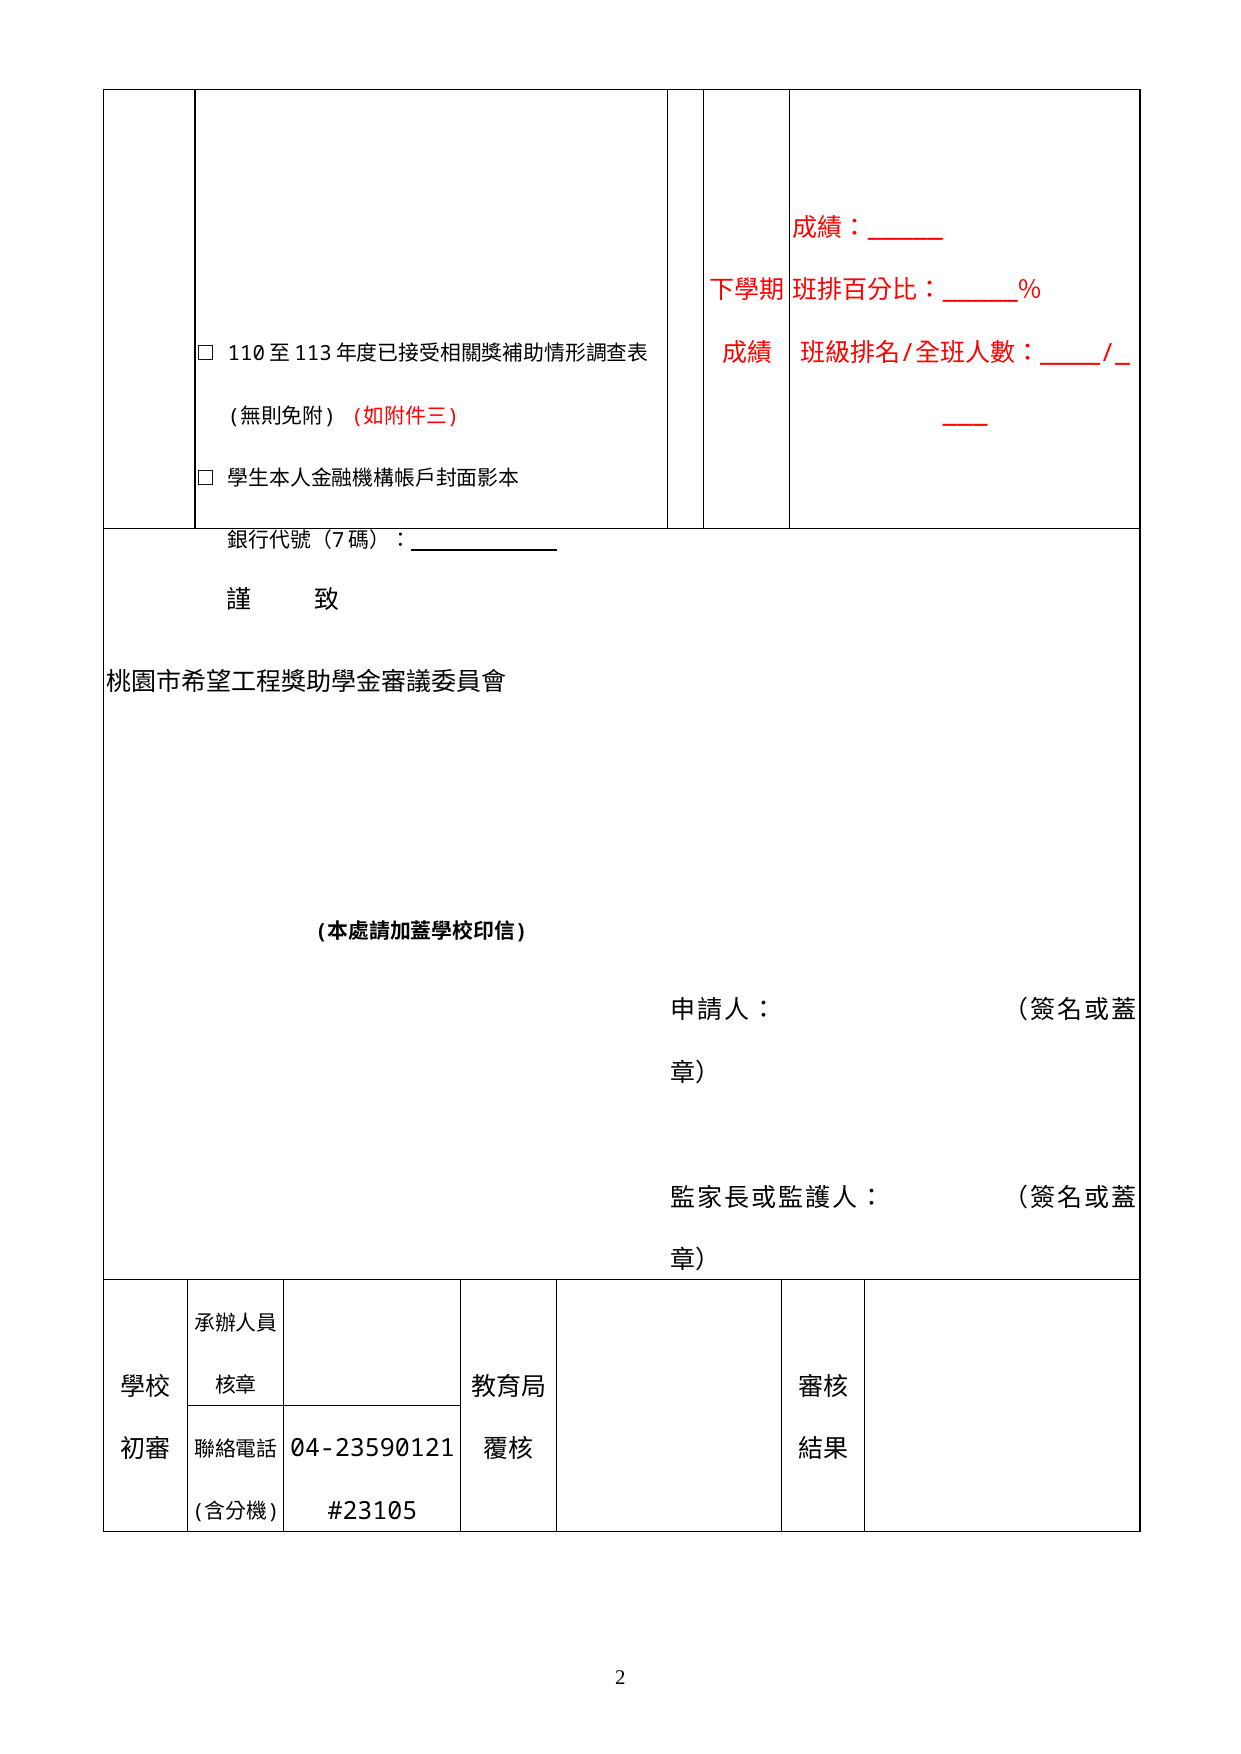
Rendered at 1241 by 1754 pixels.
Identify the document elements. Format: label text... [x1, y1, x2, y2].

table_cell [104, 90, 194, 527]
table_cell 教育局 覆核 [461, 1280, 556, 1531]
table_cell 審核 結果 [782, 1280, 864, 1531]
table_cell 檢附112學年度成績單(包括學業成績、無記 過之紀錄證明、班級排名) 學生證正反面影印本 3個月內戶籍謄本或新式戶口名簿(包括記事) 自傳及特殊事蹟(具體陳述事實) (如附件四) 證明文件(桃園市各區公所開列之低收入戶證明、中低收入戶證明、特殊境遇婦女或兒少生活扶助家庭證明、家長非自願性失業致家庭貧困之相關證明如失業證明、住院或診斷證明等) 110至113年度已接受相關獎補助情形調查表(無則免附) (如附件三) 學生本人金融機構帳戶封面影本 銀行代號（7碼）： 帳號： ※以上證件請以A4 紙張依序裝訂，如為影本請蓋承辦人職章及「與正本相符」章 [196, 90, 667, 527]
table_cell 學校 初審 [104, 1280, 187, 1531]
table_cell [557, 1280, 781, 1531]
table_cell 申請人： （簽名或蓋章） 監家長或監護人： （簽名或蓋章） [668, 529, 1139, 1278]
table_cell [668, 90, 703, 527]
table_cell 承辦人員 核章 [188, 1280, 283, 1404]
table_cell 04-23590121 #23105 [284, 1406, 460, 1531]
table_cell 下學期成績 [704, 90, 789, 527]
table_cell 謹 致 桃園市希望工程獎助學金審議委員會 (本處請加蓋學校印信) [104, 529, 667, 1278]
table_cell [865, 1280, 1139, 1531]
table_cell [284, 1280, 460, 1404]
table_cell 成績：_____ 班排百分比：_____％ 班級排名/全班人數：____/____ [790, 90, 1139, 527]
table_cell 聯絡電話 (含分機) [188, 1406, 283, 1531]
